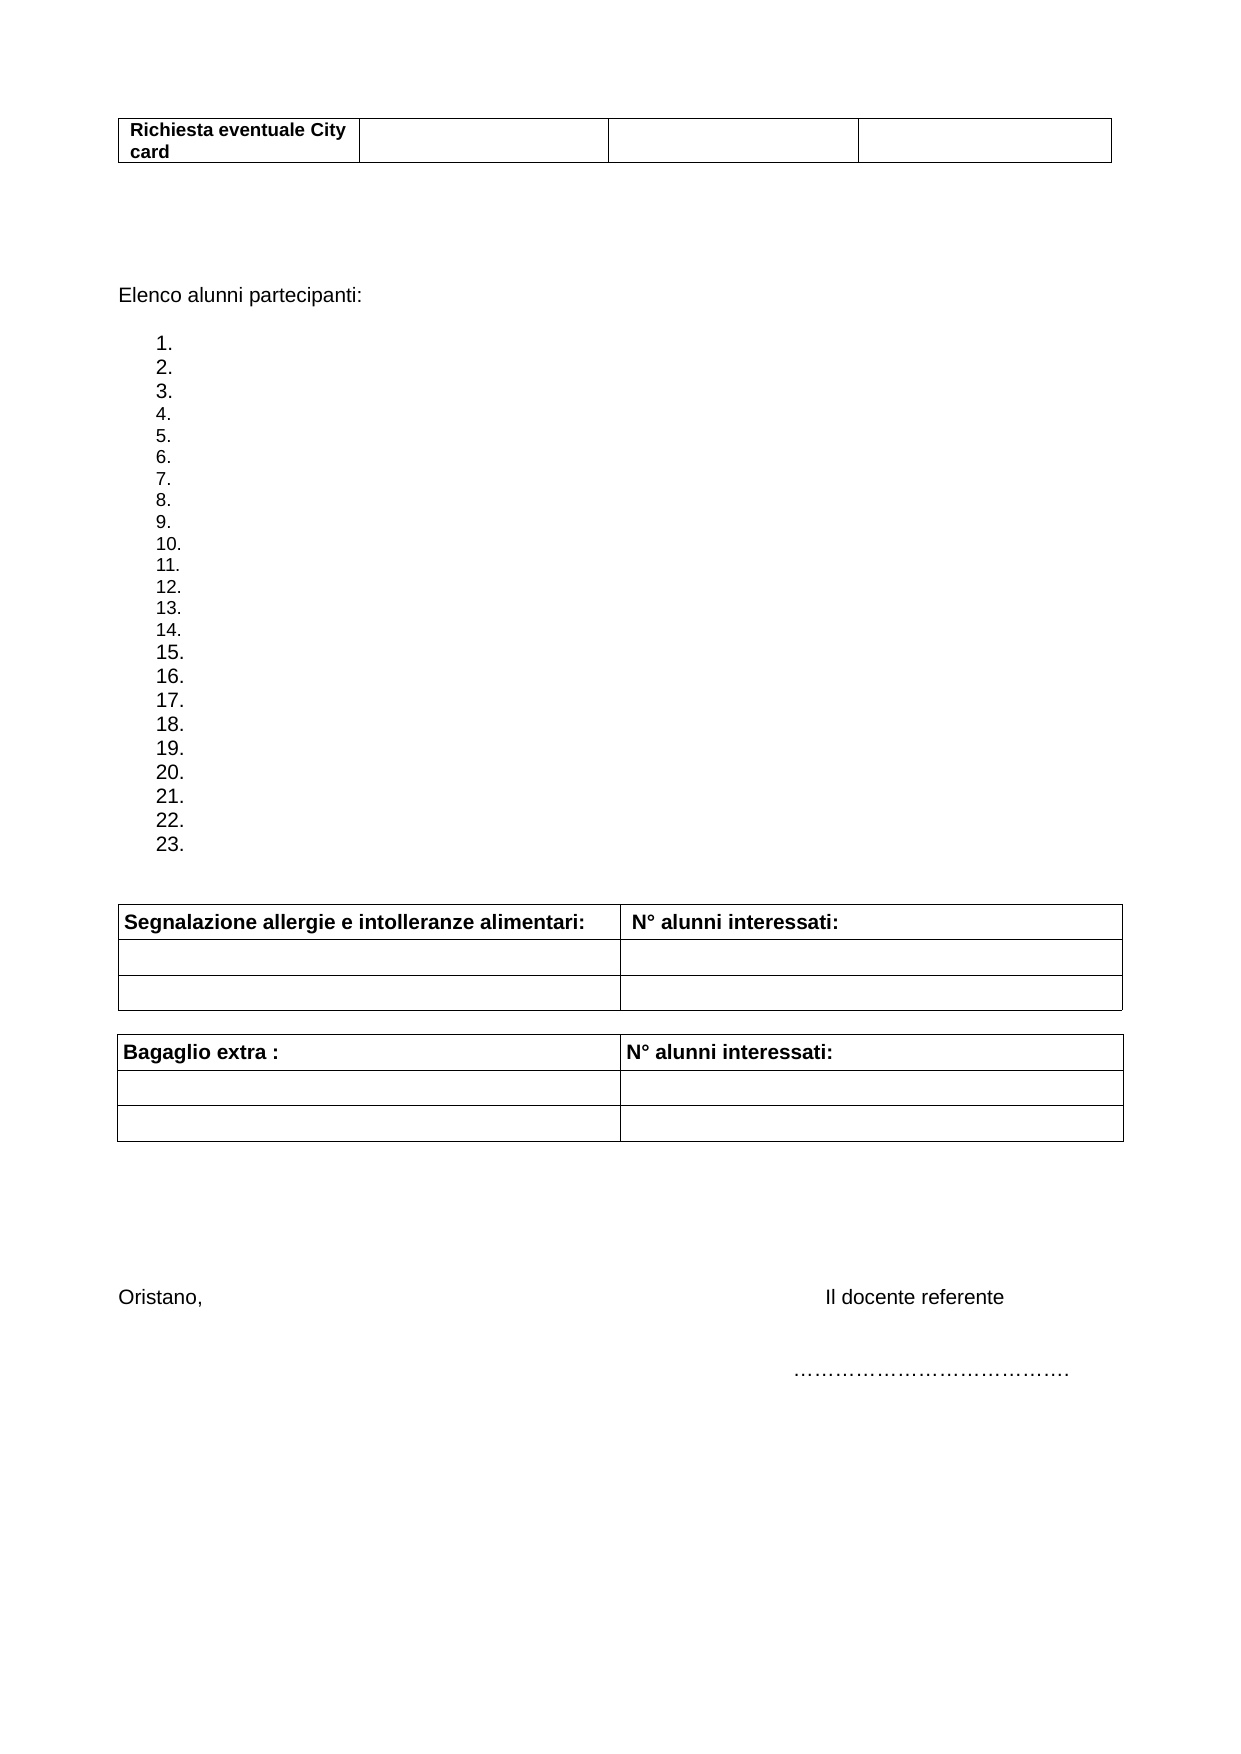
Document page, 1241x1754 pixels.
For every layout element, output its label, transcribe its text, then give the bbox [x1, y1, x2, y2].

table_cell [118, 1106, 620, 1141]
table_cell [621, 1106, 1123, 1141]
table_cell [621, 976, 1122, 1010]
table_cell [119, 976, 620, 1010]
table_header N° alunni interessati: [621, 905, 1122, 939]
table_cell [118, 1071, 620, 1105]
text Oristano, Il docente referente [118, 1285, 1122, 1309]
table_header N° alunni interessati: [621, 1035, 1123, 1070]
table_cell [119, 940, 620, 975]
table_cell [621, 1071, 1123, 1105]
table_cell Richiesta eventuale City card [119, 119, 359, 162]
table_cell [609, 119, 858, 162]
table_cell [360, 119, 608, 162]
table_header Bagaglio extra : [118, 1035, 620, 1070]
table_cell [621, 940, 1122, 975]
text …………………………………. [118, 1357, 1122, 1381]
table_header Segnalazione allergie e intolleranze alimentari: [119, 905, 620, 939]
text Elenco alunni partecipanti: [118, 283, 1122, 307]
table_cell [859, 119, 1111, 162]
